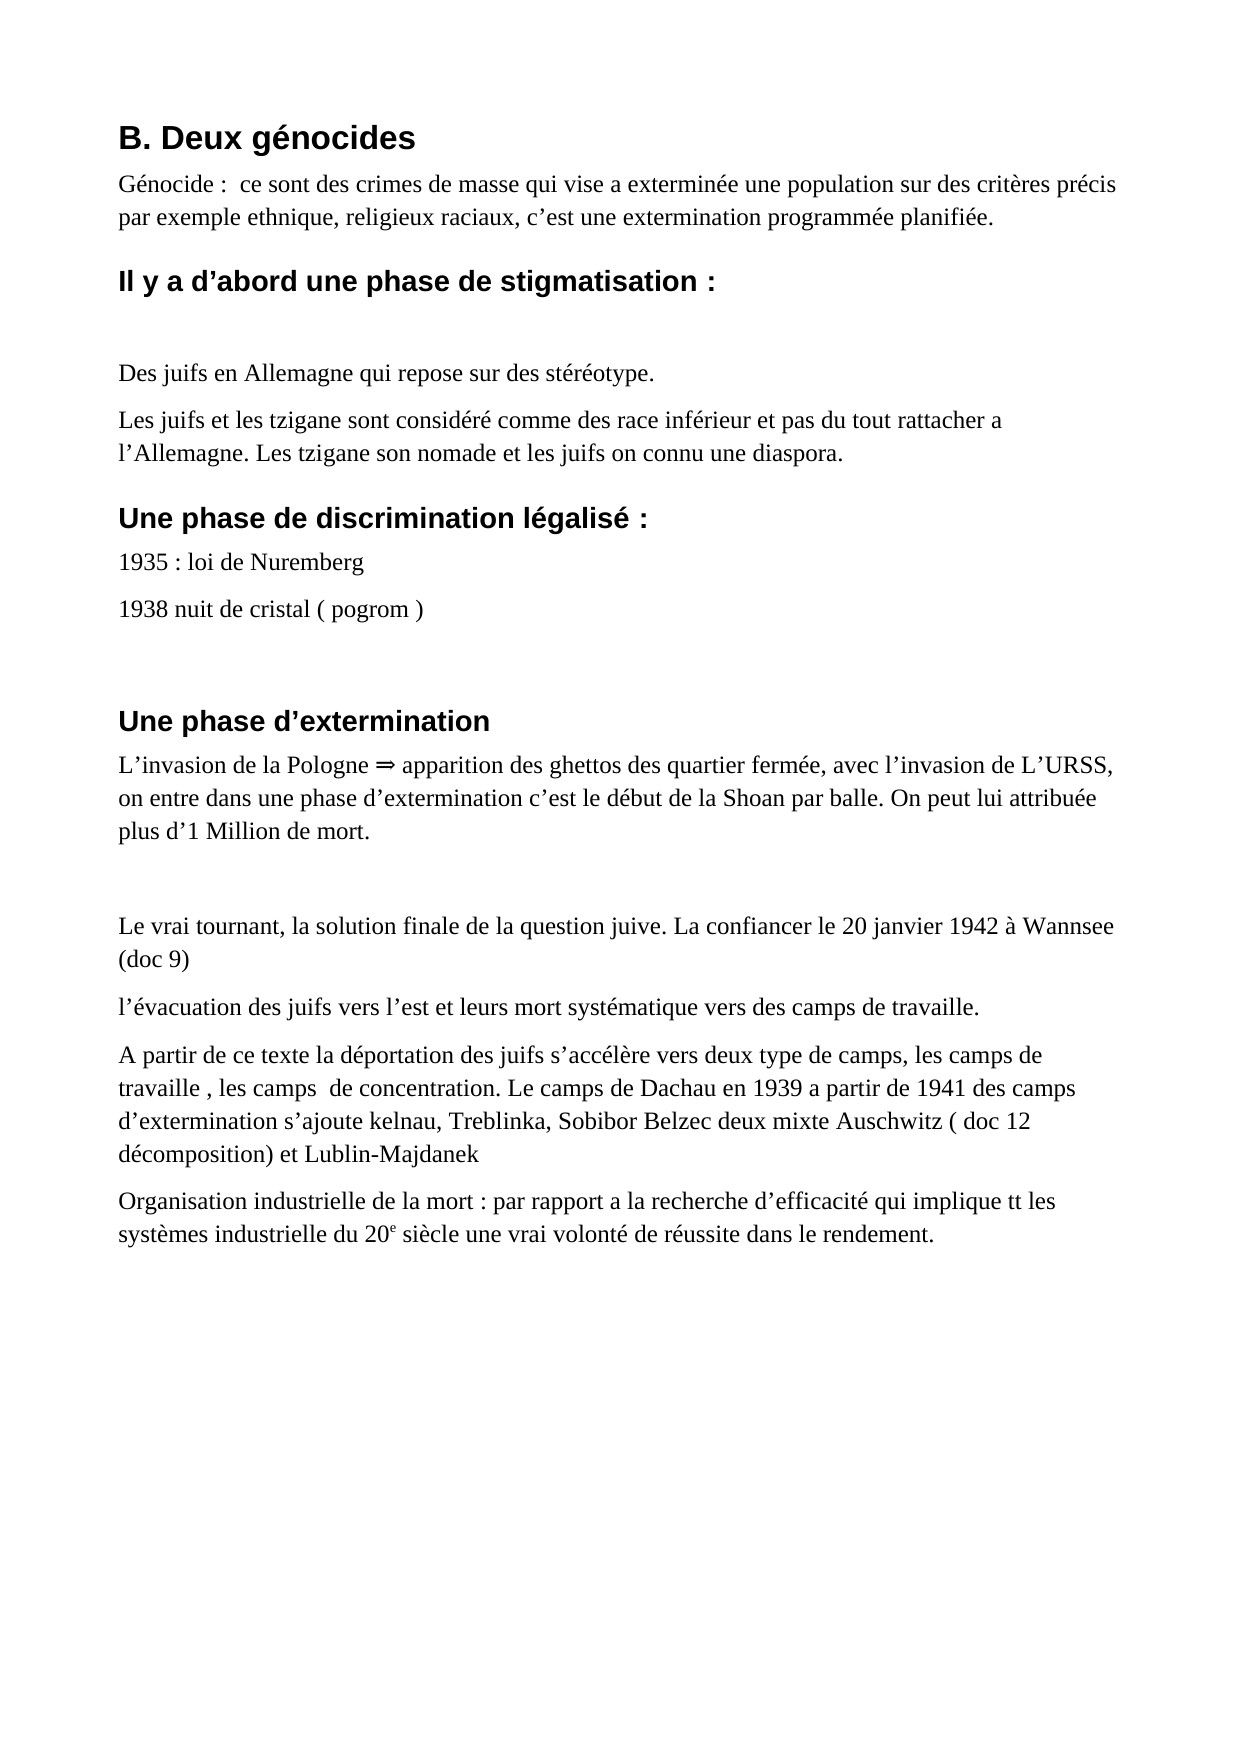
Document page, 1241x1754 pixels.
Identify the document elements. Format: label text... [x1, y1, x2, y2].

text 1938 nuit de cristal ( pogrom ) [118, 594, 1122, 623]
text L’invasion de la Pologne ⇒ apparition des ghettos des quartier fermée, avec l’invasion de L’URSS, on entre dans une phase d’extermination c’est le début de la Shoan par balle. On peut lui attribuée plus d’1 Million de mort. [118, 750, 1122, 845]
text Organisation industrielle de la mort : par rapport a la recherche d’efficacité qui implique tt les systèmes industrielle du 20e siècle une vrai volonté de réussite dans le rendement. [118, 1186, 1122, 1248]
subtitle Une phase de discrimination légalisé : [118, 501, 1122, 534]
text Des juifs en Allemagne qui repose sur des stéréotype. [118, 358, 1122, 387]
subtitle Une phase d’extermination [118, 704, 1122, 738]
text A partir de ce texte la déportation des juifs s’accélère vers deux type de camps, les camps de travaille , les camps de concentration. Le camps de Dachau en 1939 a partir de 1941 des camps d’extermination s’ajoute kelnau, Treblinka, Sobibor Belzec deux mixte Auschwitz ( doc 12 décomposition) et Lublin-Majdanek [118, 1040, 1122, 1167]
text Le vrai tournant, la solution finale de la question juive. La confiancer le 20 janvier 1942 à Wannsee (doc 9) [118, 911, 1122, 973]
text Les juifs et les tzigane sont considéré comme des race inférieur et pas du tout rattacher a l’Allemagne. Les tzigane son nomade et les juifs on connu une diaspora. [118, 406, 1122, 467]
text Génocide : ce sont des crimes de masse qui vise a exterminée une population sur des critères précis par exemple ethnique, religieux raciaux, c’est une extermination programmée planifiée. [118, 169, 1122, 231]
subtitle Il y a d’abord une phase de stigmatisation : [118, 264, 1122, 298]
subtitle B. Deux génocides [118, 118, 1122, 157]
text 1935 : loi de Nuremberg [118, 547, 1122, 576]
text l’évacuation des juifs vers l’est et leurs mort systématique vers des camps de travaille. [118, 992, 1122, 1021]
